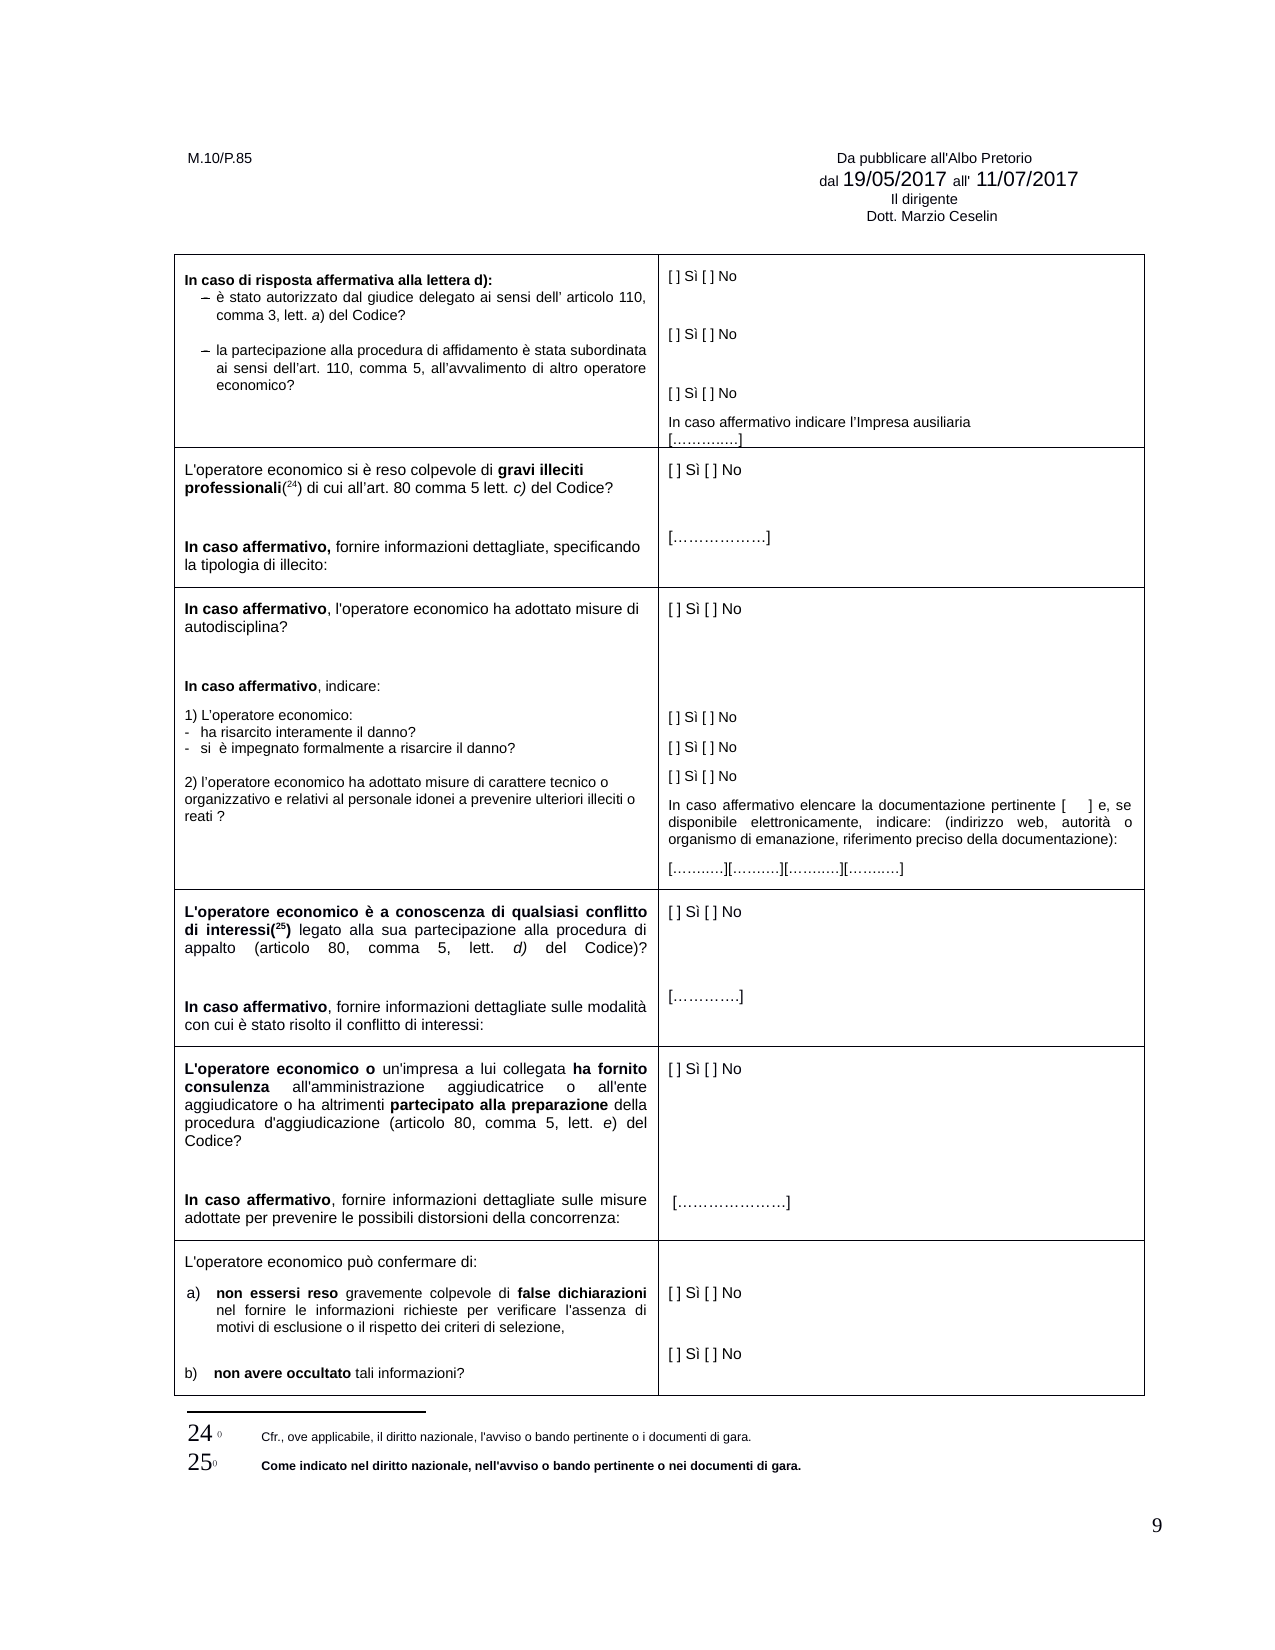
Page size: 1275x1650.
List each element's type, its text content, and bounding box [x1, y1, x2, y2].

table_cell In caso affermativo, l'operatore economico ha adottato misure di autodisciplina? In caso affermativo, indicare: 1) L’operatore economico: - ha risarcito interamente il danno? - si è impegnato formalmente a risarcire il danno? 2) l’operatore economico ha adottato misure di carattere tecnico o organizzativo e relativi al personale idonei a prevenire ulteriori illeciti o reati ? [175, 588, 658, 889]
table_cell L'operatore economico o un'impresa a lui collegata ha fornito consulenza all'amministrazione aggiudicatrice o all'ente aggiudicatore o ha altrimenti partecipato alla preparazione della procedura d'aggiudicazione (articolo 80, comma 5, lett. e) del Codice? In caso affermativo, fornire informazioni dettagliate sulle misure adottate per prevenire le possibili distorsioni della concorrenza: [175, 1047, 658, 1240]
table_cell [ ] Sì [ ] No [………….] [659, 890, 1144, 1046]
table_cell In caso di risposta affermativa alla lettera d): è stato autorizzato dal giudice delegato ai sensi dell’ articolo 110, comma 3, lett. a) del Codice? la partecipazione alla procedura di affidamento è stata subordinata ai sensi dell’art. 110, comma 5, all’avvalimento di altro operatore economico? [175, 255, 658, 447]
table_cell [ ] Sì [ ] No [………………] [659, 448, 1144, 587]
table_cell L'operatore economico è a conoscenza di qualsiasi conflitto di interessi() legato alla sua partecipazione alla procedura di appalto (articolo 80, comma 5, lett. d) del Codice)? In caso affermativo, fornire informazioni dettagliate sulle modalità con cui è stato risolto il conflitto di interessi: [175, 890, 658, 1046]
table_cell [ ] Sì [ ] No [ ] Sì [ ] No [ ] Sì [ ] No [ ] Sì [ ] No In caso affermativo elencare la documentazione pertinente [ ] e, se disponibile elettronicamente, indicare: (indirizzo web, autorità o organismo di emanazione, riferimento preciso della documentazione): [……..…][…….…][……..…][……..…] [659, 588, 1144, 889]
table_cell [ ] Sì [ ] No […………………] [659, 1047, 1144, 1240]
table_cell L'operatore economico può confermare di: non essersi reso gravemente colpevole di false dichiarazioni nel fornire le informazioni richieste per verificare l'assenza di motivi di esclusione o il rispetto dei criteri di selezione, b) non avere occultato tali informazioni? [175, 1241, 658, 1395]
table_cell L'operatore economico si è reso colpevole di gravi illeciti professionali() di cui all’art. 80 comma 5 lett. c) del Codice? In caso affermativo, fornire informazioni dettagliate, specificando la tipologia di illecito: [175, 448, 658, 587]
table_cell [ ] Sì [ ] No [ ] Sì [ ] No [659, 1241, 1144, 1395]
table_cell [ ] Sì [ ] No [ ] Sì [ ] No [ ] Sì [ ] No In caso affermativo indicare l’Impresa ausiliaria [………..…] [659, 255, 1144, 447]
